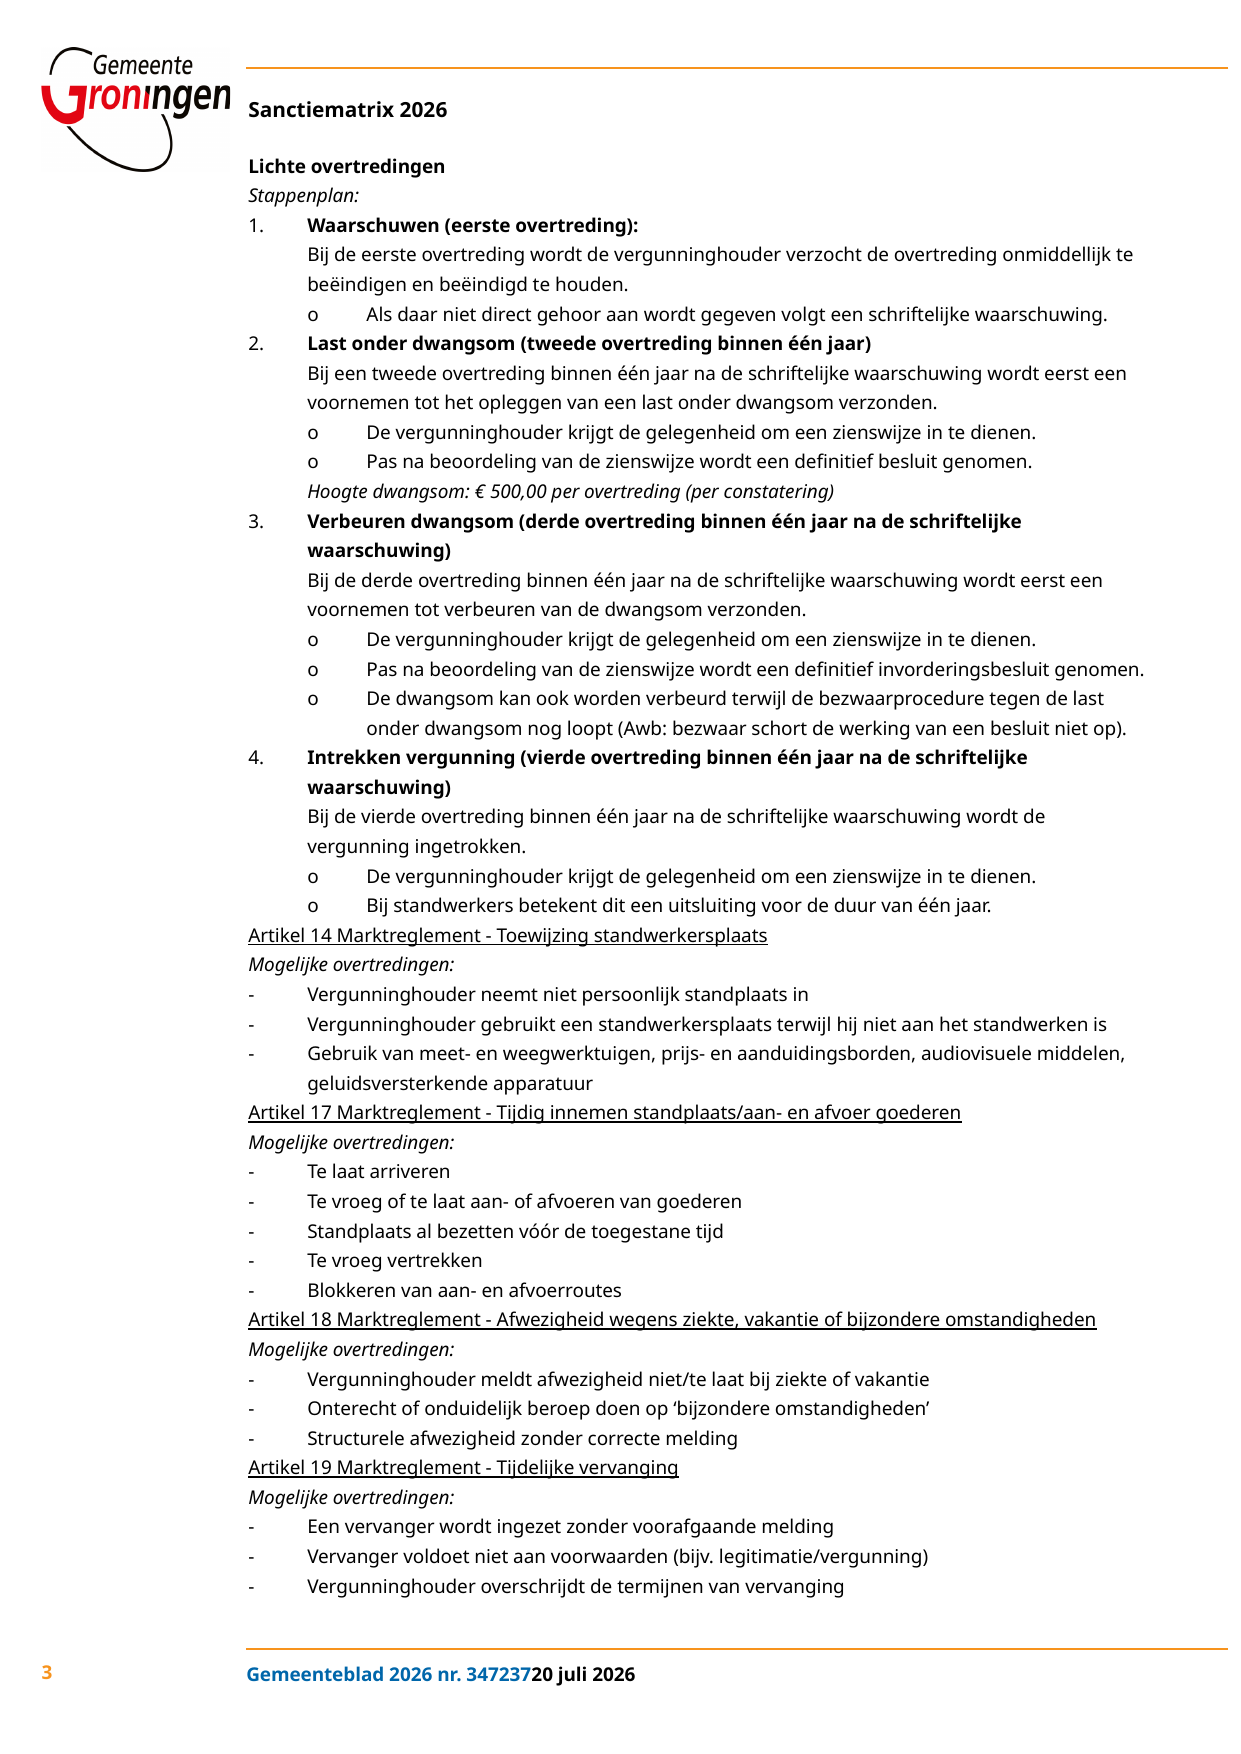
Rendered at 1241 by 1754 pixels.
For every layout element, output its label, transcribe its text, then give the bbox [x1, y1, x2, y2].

list De vergunninghouder krijgt de gelegenheid om een zienswijze in te dienen. [307, 863, 1152, 889]
list Onterecht of onduidelijk beroep doen op ‘bijzondere omstandigheden’ [248, 1395, 1152, 1421]
list Bij de eerste overtreding wordt de vergunninghouder verzocht de overtreding onmiddellijk te beëindigen en beëindigd te houden. [248, 242, 1152, 297]
list Verbeuren dwangsom (derde overtreding binnen één jaar na de schriftelijke waarschuwing) [248, 508, 1152, 563]
list Bij een tweede overtreding binnen één jaar na de schriftelijke waarschuwing wordt eerst een voornemen tot het opleggen van een last onder dwangsom verzonden. [248, 360, 1152, 415]
text Sanctiematrix 2026 [248, 95, 1152, 123]
text Mogelijke overtredingen: [248, 1336, 1152, 1362]
list De vergunninghouder krijgt de gelegenheid om een zienswijze in te dienen. [307, 626, 1152, 652]
list Waarschuwen (eerste overtreding): [248, 212, 1152, 238]
text Artikel 19 Marktreglement - Tijdelijke vervanging [248, 1454, 1152, 1480]
list Gebruik van meet- en weegwerktuigen, prijs- en aanduidingsborden, audiovisuele middelen, geluidsversterkende apparatuur [248, 1040, 1152, 1096]
text Artikel 17 Marktreglement - Tijdig innemen standplaats/aan- en afvoer goederen [248, 1099, 1152, 1125]
list Vervanger voldoet niet aan voorwaarden (bijv. legitimatie/vergunning) [248, 1543, 1152, 1569]
text Mogelijke overtredingen: [248, 952, 1152, 977]
list Te vroeg of te laat aan- of afvoeren van goederen [248, 1188, 1152, 1214]
list Last onder dwangsom (tweede overtreding binnen één jaar) [248, 330, 1152, 356]
list Bij de vierde overtreding binnen één jaar na de schriftelijke waarschuwing wordt de vergunning ingetrokken. [248, 804, 1152, 859]
list Als daar niet direct gehoor aan wordt gegeven volgt een schriftelijke waarschuwing. [307, 301, 1152, 327]
list Vergunninghouder meldt afwezigheid niet/te laat bij ziekte of vakantie [248, 1366, 1152, 1392]
text Lichte overtredingen [248, 153, 1152, 179]
text Artikel 18 Marktreglement - Afwezigheid wegens ziekte, vakantie of bijzondere omstandigheden [248, 1307, 1152, 1332]
list Vergunninghouder overschrijdt de termijnen van vervanging [248, 1573, 1152, 1599]
text Stappenplan: [248, 182, 1152, 208]
list Te vroeg vertrekken [248, 1247, 1152, 1273]
list Intrekken vergunning (vierde overtreding binnen één jaar na de schriftelijke waarschuwing) [248, 744, 1152, 800]
picture [41, 47, 231, 172]
text Artikel 14 Marktreglement - Toewijzing standwerkersplaats [248, 922, 1152, 948]
text Mogelijke overtredingen: [248, 1129, 1152, 1155]
list Bij standwerkers betekent dit een uitsluiting voor de duur van één jaar. [307, 892, 1152, 918]
list Standplaats al bezetten vóór de toegestane tijd [248, 1218, 1152, 1244]
text Mogelijke overtredingen: [248, 1484, 1152, 1510]
list Te laat arriveren [248, 1159, 1152, 1184]
list Pas na beoordeling van de zienswijze wordt een definitief besluit genomen. [307, 449, 1152, 474]
list De vergunninghouder krijgt de gelegenheid om een zienswijze in te dienen. [307, 419, 1152, 445]
list De dwangsom kan ook worden verbeurd terwijl de bezwaarprocedure tegen de last onder dwangsom nog loopt (Awb: bezwaar schort de werking van een besluit niet op). [307, 685, 1152, 741]
list Blokkeren van aan- en afvoerroutes [248, 1277, 1152, 1303]
list Hoogte dwangsom: € 500,00 per overtreding (per constatering) [248, 478, 1152, 504]
list Vergunninghouder gebruikt een standwerkersplaats terwijl hij niet aan het standwerken is [248, 1011, 1152, 1037]
list Pas na beoordeling van de zienswijze wordt een definitief invorderingsbesluit genomen. [307, 656, 1152, 682]
list Structurele afwezigheid zonder correcte melding [248, 1425, 1152, 1451]
list Vergunninghouder neemt niet persoonlijk standplaats in [248, 981, 1152, 1007]
list Een vervanger wordt ingezet zonder voorafgaande melding [248, 1514, 1152, 1539]
list Bij de derde overtreding binnen één jaar na de schriftelijke waarschuwing wordt eerst een voornemen tot verbeuren van de dwangsom verzonden. [248, 567, 1152, 622]
